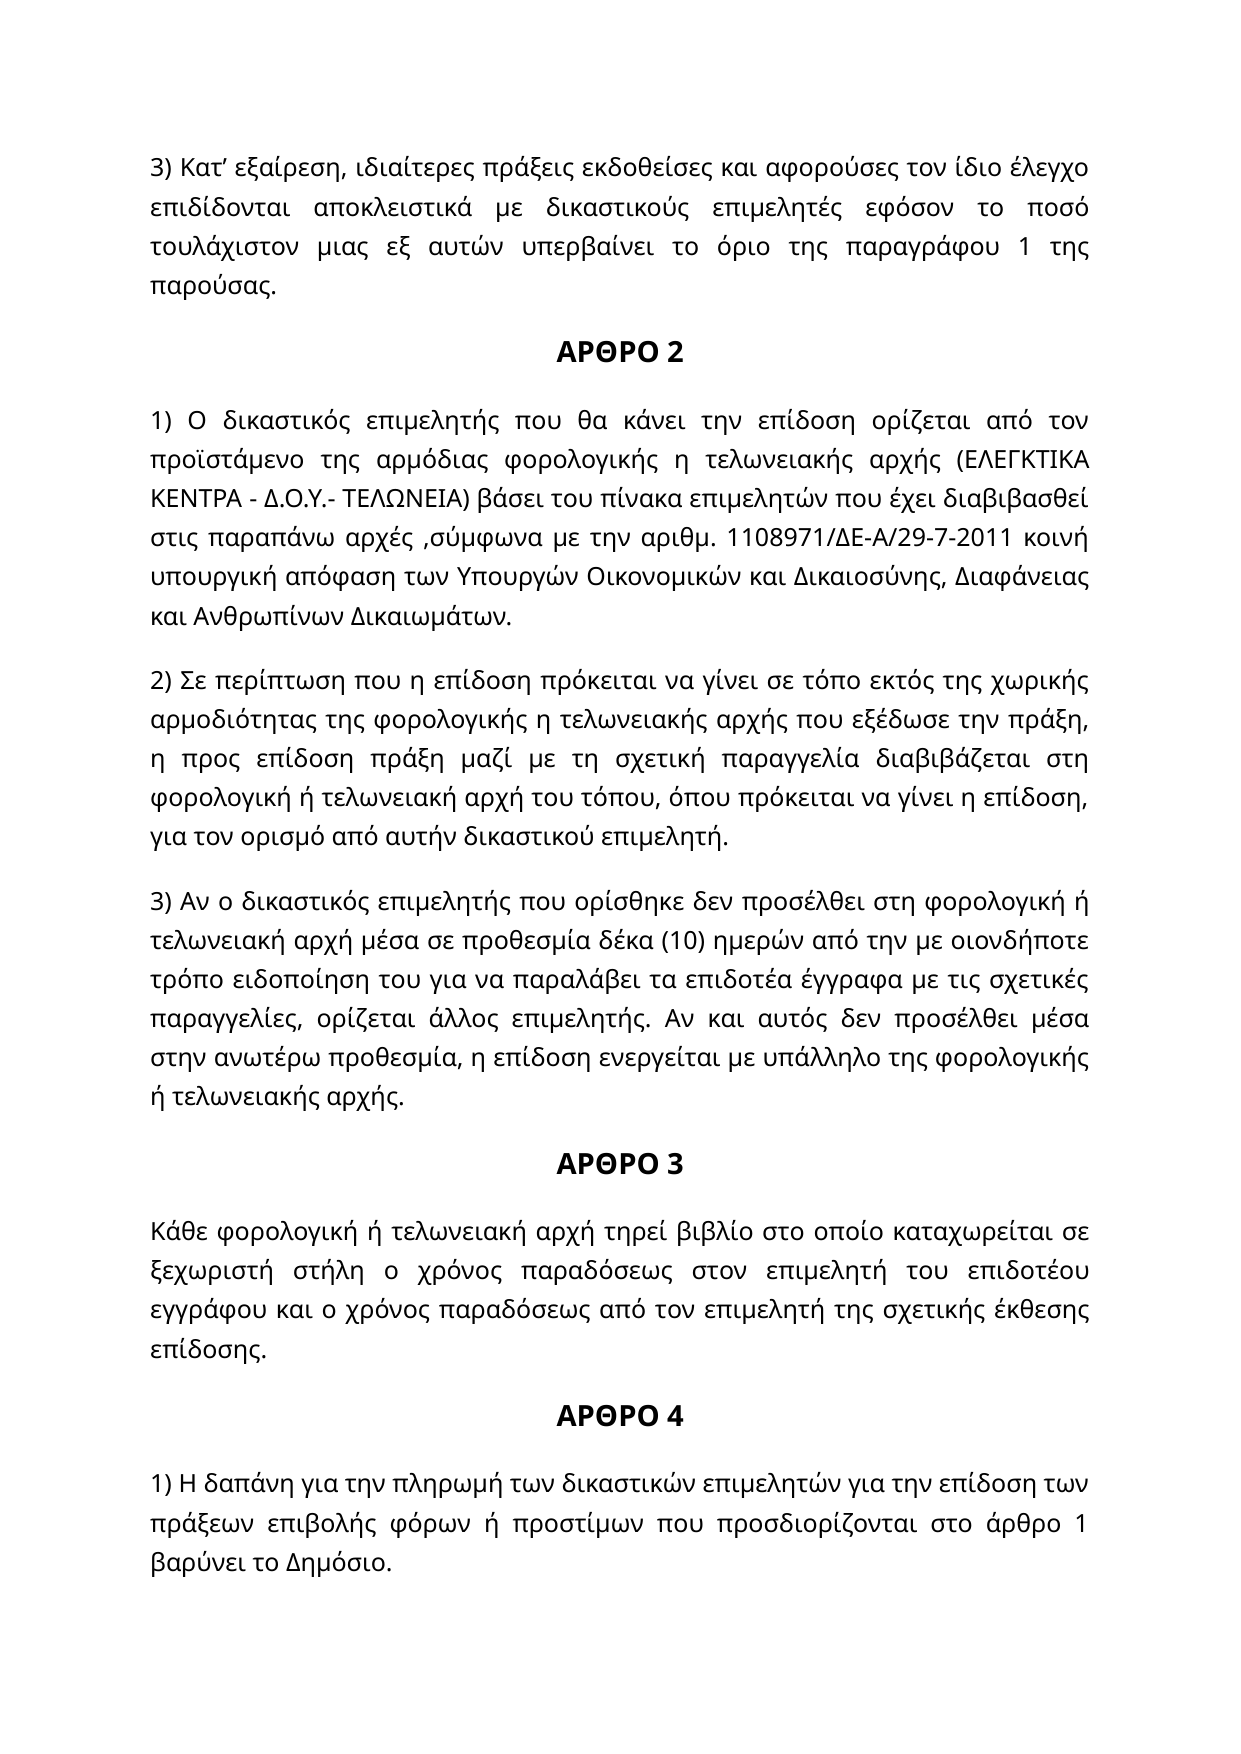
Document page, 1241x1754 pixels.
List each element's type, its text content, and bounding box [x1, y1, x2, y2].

subtitle ΑΡΘΡΟ 3 [150, 1143, 1090, 1183]
subtitle ΑΡΘΡΟ 2 [150, 332, 1090, 371]
text 1) Η δαπάνη για την πληρωμή των δικαστικών επιμελητών για την επίδοση των πράξεων επιβολής φόρων ή προστίμων που προσδιορίζονται στο άρθρο 1 βαρύνει το Δημόσιο. [150, 1466, 1090, 1578]
text 3) Αν ο δικαστικός επιμελητής που ορίσθηκε δεν προσέλθει στη φορολογική ή τελωνειακή αρχή μέσα σε προθεσμία δέκα (10) ημερών από την με οιονδήποτε τρόπο ειδοποίηση του για να παραλάβει τα επιδοτέα έγγραφα με τις σχετικές παραγγελίες, ορίζεται άλλος επιμελητής. Αν και αυτός δεν προσέλθει μέσα στην ανωτέρω προθεσμία, η επίδοση ενεργείται με υπάλληλο της φορολογικής ή τελωνειακής αρχής. [150, 883, 1090, 1113]
text 2) Σε περίπτωση που η επίδοση πρόκειται να γίνει σε τόπο εκτός της χωρικής αρμοδιότητας της φορολογικής η τελωνειακής αρχής που εξέδωσε την πράξη, η προς επίδοση πράξη μαζί με τη σχετική παραγγελία διαβιβάζεται στη φορολογική ή τελωνειακή αρχή του τόπου, όπου πρόκειται να γίνει η επίδοση, για τον ορισμό από αυτήν δικαστικού επιμελητή. [150, 662, 1090, 853]
subtitle ΑΡΘΡΟ 4 [150, 1395, 1090, 1435]
text 1) Ο δικαστικός επιμελητής που θα κάνει την επίδοση ορίζεται από τον προϊστάμενο της αρμόδιας φορολογικής η τελωνειακής αρχής (ΕΛΕΓΚΤΙΚΑ ΚΕΝΤΡΑ - Δ.Ο.Υ.- ΤΕΛΩΝΕΙΑ) βάσει του πίνακα επιμελητών που έχει διαβιβασθεί στις παραπάνω αρχές ,σύμφωνα με την αριθμ. 1108971/ΔΕ-Α/29-7-2011 κοινή υπουργική απόφαση των Υπουργών Οικονομικών και Δικαιοσύνης, Διαφάνειας και Ανθρωπίνων Δικαιωμάτων. [150, 402, 1090, 632]
text Κάθε φορολογική ή τελωνειακή αρχή τηρεί βιβλίο στο οποίο καταχωρείται σε ξεχωριστή στήλη ο χρόνος παραδόσεως στον επιμελητή του επιδοτέου εγγράφου και ο χρόνος παραδόσεως από τον επιμελητή της σχετικής έκθεσης επίδοσης. [150, 1214, 1090, 1365]
text 3) Κατ’ εξαίρεση, ιδιαίτερες πράξεις εκδοθείσες και αφορούσες τον ίδιο έλεγχο επιδίδονται αποκλειστικά με δικαστικούς επιμελητές εφόσον το ποσό τουλάχιστον μιας εξ αυτών υπερβαίνει το όριο της παραγράφου 1 της παρούσας. [150, 150, 1090, 302]
